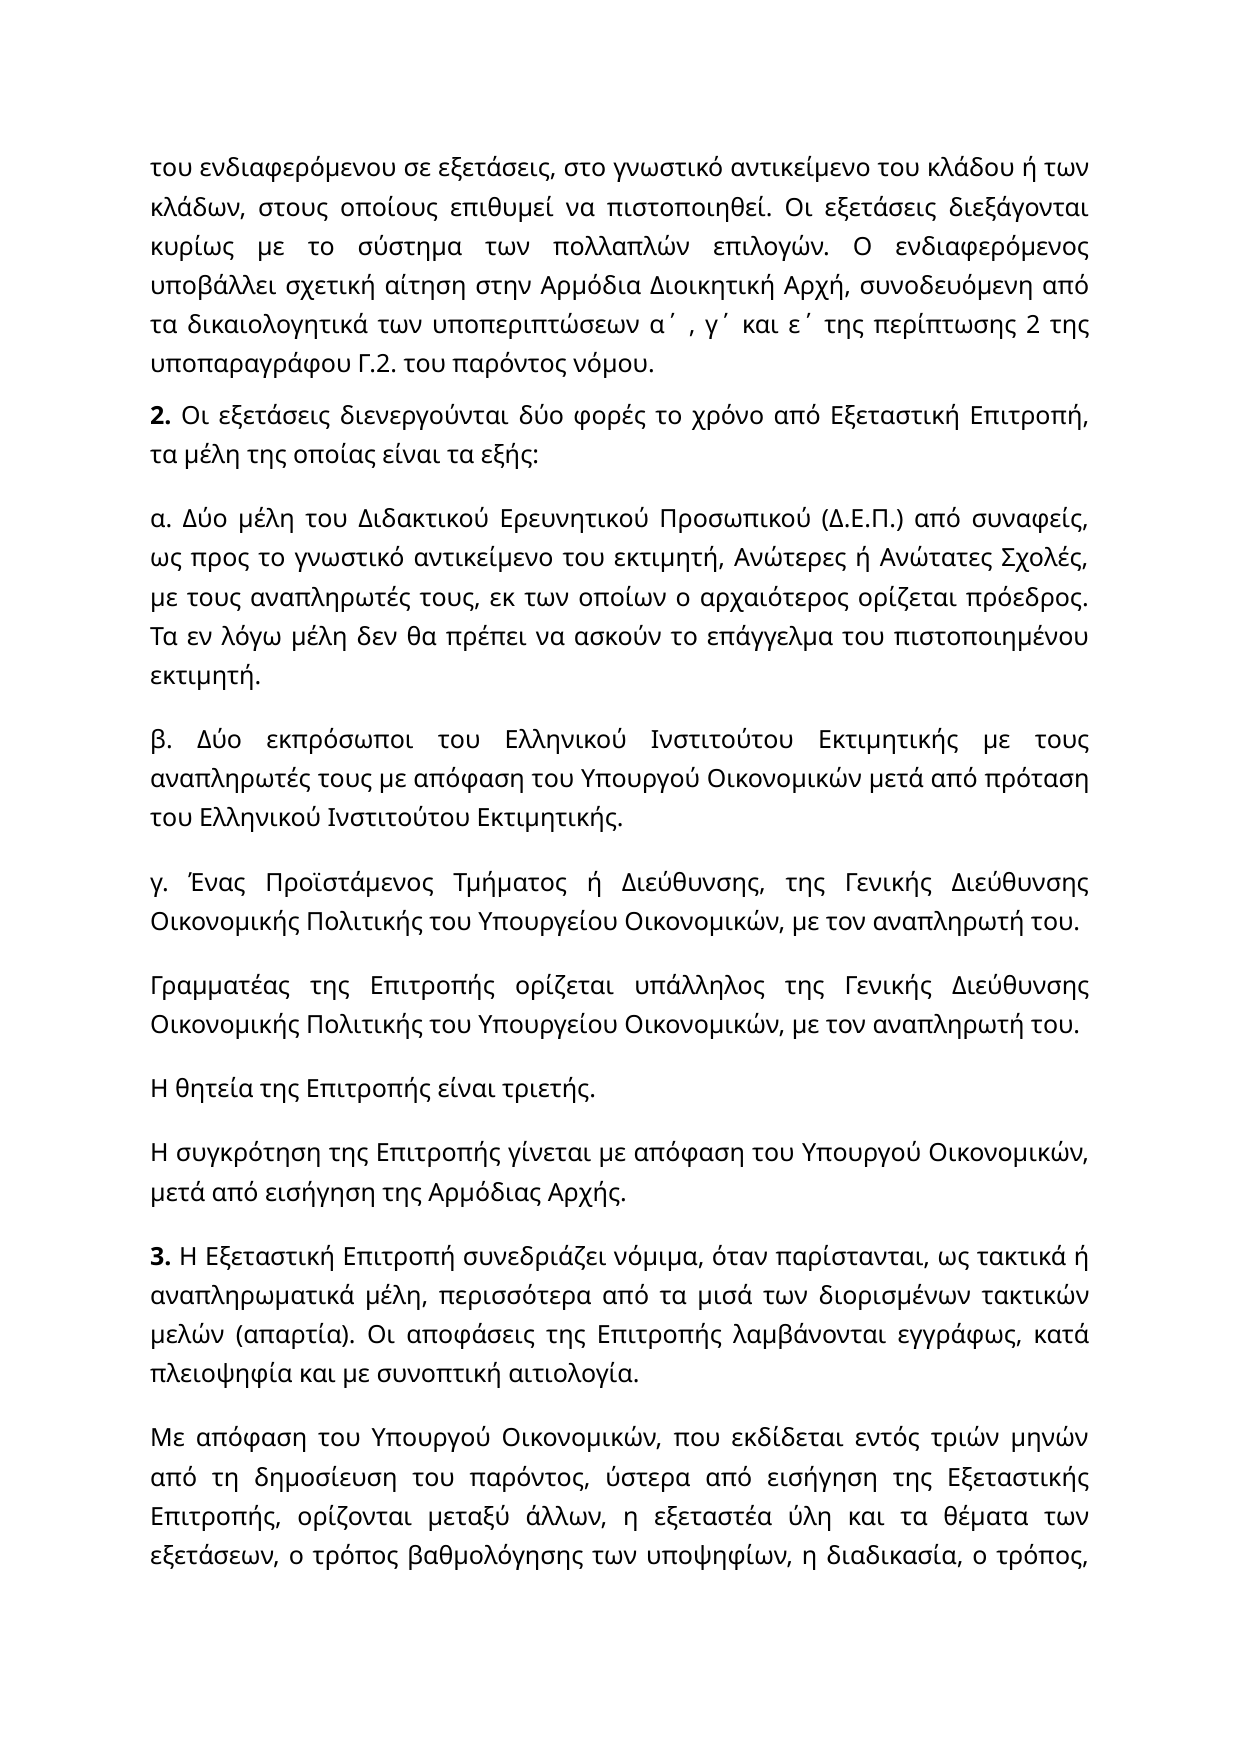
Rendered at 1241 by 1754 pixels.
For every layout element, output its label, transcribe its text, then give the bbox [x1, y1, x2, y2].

text γ. Ένας Προϊστάμενος Τμήματος ή Διεύθυνσης, της Γενικής Διεύθυνσης Οικονομικής Πολιτικής του Υπουργείου Οικονομικών, με τον αναπληρωτή του. [150, 864, 1090, 937]
text Η θητεία της Επιτροπής είναι τριετής. [150, 1071, 1090, 1105]
text β. Δύο εκπρόσωποι του Ελληνικού Ινστιτούτου Εκτιμητικής με τους αναπληρωτές τους με απόφαση του Υπουργού Οικονομικών μετά από πρόταση του Ελληνικού Ινστιτούτου Εκτιμητικής. [150, 722, 1090, 834]
text α. Δύο μέλη του Διδακτικού Ερευνητικού Προσωπικού (Δ.Ε.Π.) από συναφείς, ως προς το γνωστικό αντικείμενο του εκτιμητή, Ανώτερες ή Ανώτατες Σχολές, με τους αναπληρωτές τους, εκ των οποίων ο αρχαιότερος ορίζεται πρόεδρος. Τα εν λόγω μέλη δεν θα πρέπει να ασκούν το επάγγελμα του πιστοποιημένου εκτιμητή. [150, 501, 1090, 692]
text Η συγκρότηση της Επιτροπής γίνεται με απόφαση του Υπουργού Οικονομικών, μετά από εισήγηση της Αρμόδιας Αρχής. [150, 1135, 1090, 1208]
text του ενδιαφερόμενου σε εξετάσεις, στο γνωστικό αντικείμενο του κλάδου ή των κλάδων, στους οποίους επιθυμεί να πιστοποιηθεί. Οι εξετάσεις διεξάγονται κυρίως με το σύστημα των πολλαπλών επιλογών. Ο ενδιαφερόμενος υποβάλλει σχετική αίτηση στην Αρμόδια Διοικητική Αρχή, συνοδευόμενη από τα δικαιολογητικά των υποπεριπτώσεων α΄ , γ΄ και ε΄ της περίπτωσης 2 της υποπαραγράφου Γ.2. του παρόντος νόμου. [150, 150, 1090, 380]
text Με απόφαση του Υπουργού Οικονομικών, που εκδίδεται εντός τριών μηνών από τη δημοσίευση του παρόντος, ύστερα από εισήγηση της Εξεταστικής Επιτροπής, ορίζονται μεταξύ άλλων, η εξεταστέα ύλη και τα θέματα των εξετάσεων, ο τρόπος βαθμολόγησης των υποψηφίων, η διαδικασία, ο τρόπος, [150, 1420, 1090, 1572]
text 2. Οι εξετάσεις διενεργούνται δύο φορές το χρόνο από Εξεταστική Επιτροπή, τα μέλη της οποίας είναι τα εξής: [150, 397, 1090, 471]
text Γραμματέας της Επιτροπής ορίζεται υπάλληλος της Γενικής Διεύθυνσης Οικονομικής Πολιτικής του Υπουργείου Οικονομικών, με τον αναπληρωτή του. [150, 967, 1090, 1041]
text 3. Η Εξεταστική Επιτροπή συνεδριάζει νόμιμα, όταν παρίστανται, ως τακτικά ή αναπληρωματικά μέλη, περισσότερα από τα μισά των διορισμένων τακτικών μελών (απαρτία). Οι αποφάσεις της Επιτροπής λαμβάνονται εγγράφως, κατά πλειοψηφία και με συνοπτική αιτιολογία. [150, 1238, 1090, 1390]
